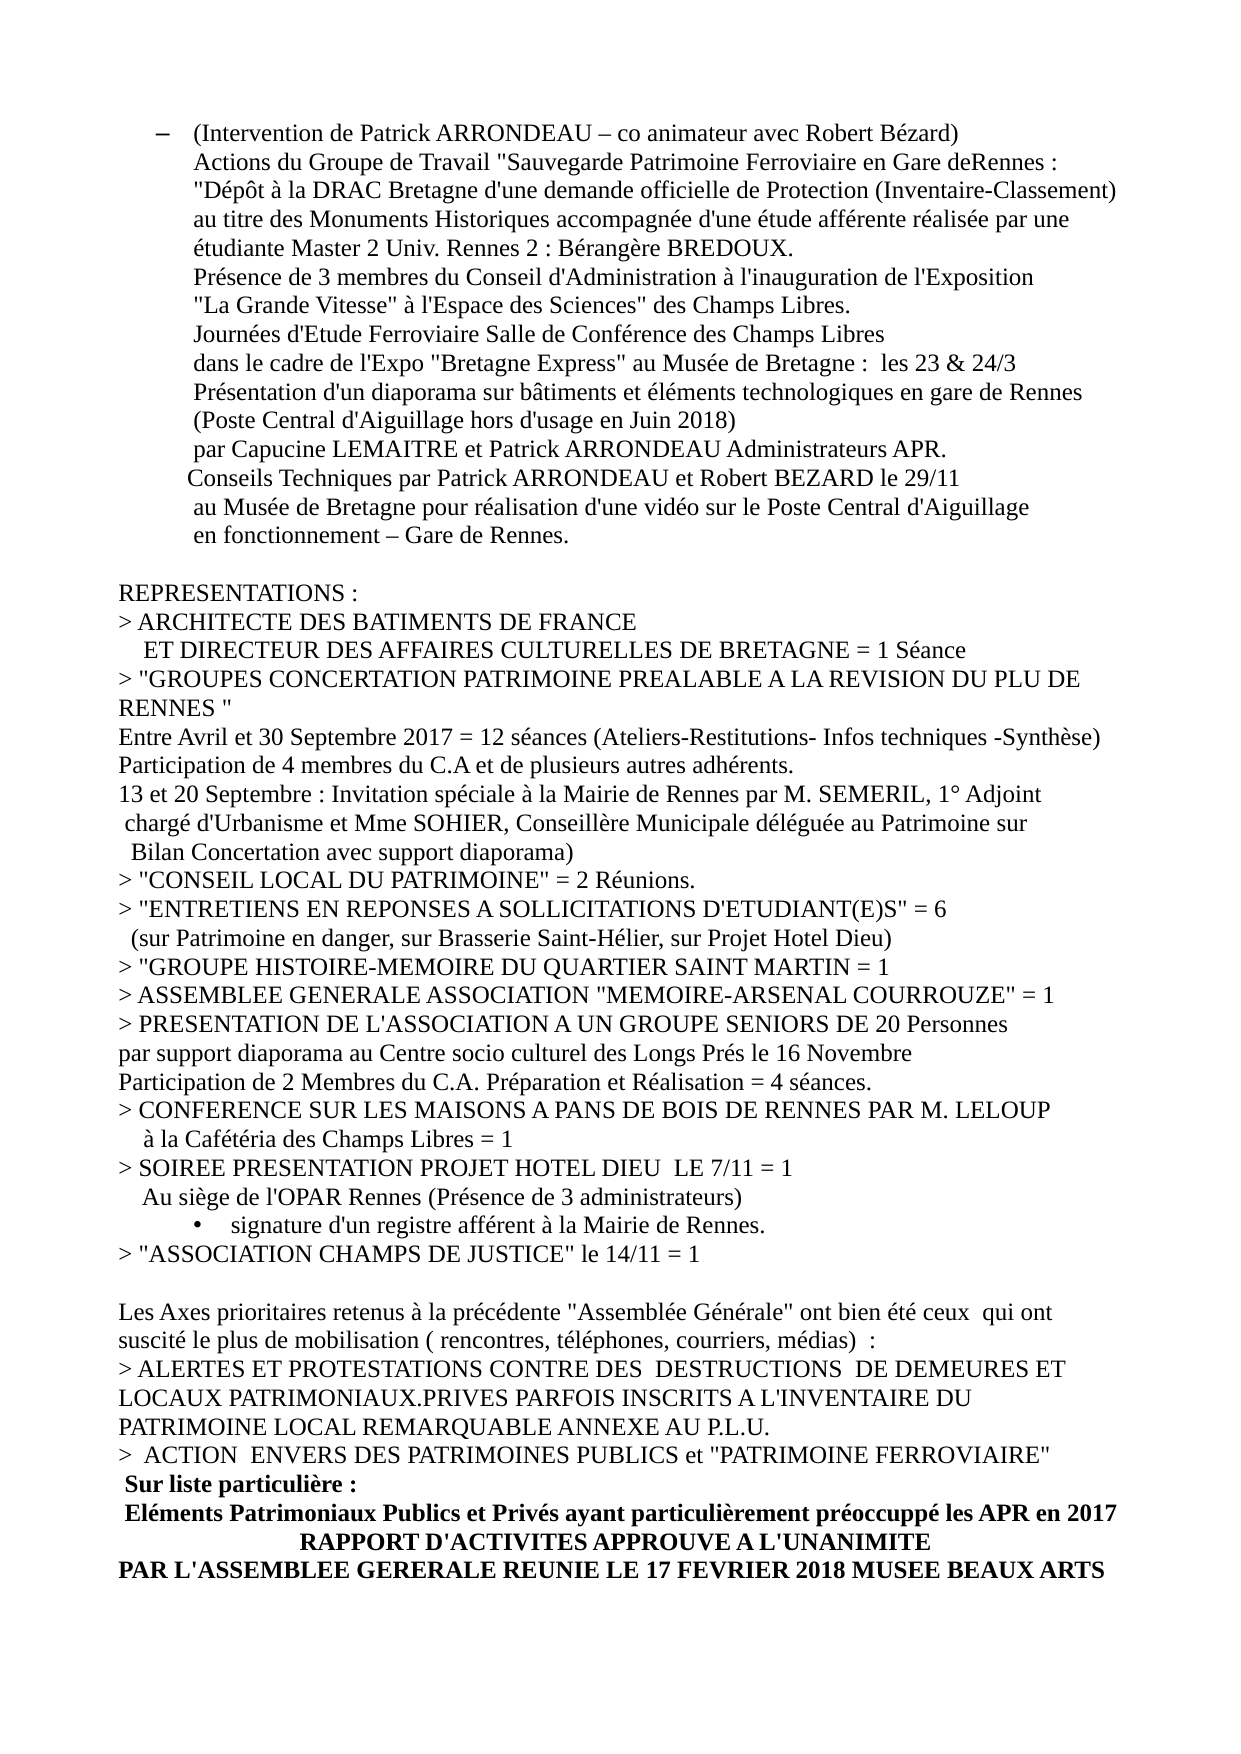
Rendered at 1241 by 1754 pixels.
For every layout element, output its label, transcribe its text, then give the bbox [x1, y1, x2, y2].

text Entre Avril et 30 Septembre 2017 = 12 séances (Ateliers-Restitutions- Infos techniques -Synthèse) Participation de 4 membres du C.A et de plusieurs autres adhérents. [118, 722, 1122, 779]
text > CONFERENCE SUR LES MAISONS A PANS DE BOIS DE RENNES PAR M. LELOUP [118, 1096, 1122, 1124]
text ET DIRECTEUR DES AFFAIRES CULTURELLES DE BRETAGNE = 1 Séance [118, 636, 1122, 664]
list Présence de 3 membres du Conseil d'Administration à l'inauguration de l'Exposition [156, 262, 1122, 291]
text chargé d'Urbanisme et Mme SOHIER, Conseillère Municipale déléguée au Patrimoine sur [118, 808, 1122, 837]
text PAR L'ASSEMBLEE GERERALE REUNIE LE 17 FEVRIER 2018 MUSEE BEAUX ARTS [118, 1556, 1122, 1584]
list (Intervention de Patrick ARRONDEAU – co animateur avec Robert Bézard) [156, 118, 1122, 147]
list dans le cadre de l'Expo "Bretagne Express" au Musée de Bretagne : les 23 & 24/3 [156, 348, 1122, 377]
text (sur Patrimoine en danger, sur Brasserie Saint-Hélier, sur Projet Hotel Dieu) [118, 923, 1122, 952]
text par Capucine LEMAITRE et Patrick ARRONDEAU Administrateurs APR. [118, 434, 1122, 463]
text Eléments Patrimoniaux Publics et Privés ayant particulièrement préoccuppé les APR en 2017 [118, 1498, 1122, 1527]
text Les Axes prioritaires retenus à la précédente "Assemblée Générale" ont bien été ceux qui ont [118, 1297, 1122, 1326]
list Présentation d'un diaporama sur bâtiments et éléments technologiques en gare de Rennes [156, 377, 1122, 406]
text > "GROUPES CONCERTATION PATRIMOINE PREALABLE A LA REVISION DU PLU DE RENNES " [118, 664, 1122, 722]
text Bilan Concertation avec support diaporama) [118, 837, 1122, 866]
text par support diaporama au Centre socio culturel des Longs Prés le 16 Novembre [118, 1038, 1122, 1067]
text au Musée de Bretagne pour réalisation d'une vidéo sur le Poste Central d'Aiguillage [118, 492, 1122, 521]
text LOCAUX PATRIMONIAUX.PRIVES PARFOIS INSCRITS A L'INVENTAIRE DU PATRIMOINE LOCAL REMARQUABLE ANNEXE AU P.L.U. [118, 1383, 1122, 1441]
text > ALERTES ET PROTESTATIONS CONTRE DES DESTRUCTIONS DE DEMEURES ET [118, 1354, 1122, 1383]
text suscité le plus de mobilisation ( rencontres, téléphones, courriers, médias) : [118, 1326, 1122, 1354]
list au titre des Monuments Historiques accompagnée d'une étude afférente réalisée par une étudiante Master 2 Univ. Rennes 2 : Bérangère BREDOUX. [156, 204, 1122, 262]
text > ARCHITECTE DES BATIMENTS DE FRANCE [118, 607, 1122, 636]
text Sur liste particulière : [118, 1469, 1122, 1498]
text > "ASSOCIATION CHAMPS DE JUSTICE" le 14/11 = 1 [118, 1239, 1122, 1268]
list (Poste Central d'Aiguillage hors d'usage en Juin 2018) [156, 406, 1122, 434]
text > ASSEMBLEE GENERALE ASSOCIATION "MEMOIRE-ARSENAL COURROUZE" = 1 [118, 981, 1122, 1009]
text > PRESENTATION DE L'ASSOCIATION A UN GROUPE SENIORS DE 20 Personnes [118, 1009, 1122, 1038]
list "La Grande Vitesse" à l'Espace des Sciences" des Champs Libres. [156, 291, 1122, 319]
list Journées d'Etude Ferroviaire Salle de Conférence des Champs Libres [156, 319, 1122, 348]
text Au siège de l'OPAR Rennes (Présence de 3 administrateurs) [118, 1182, 1122, 1211]
list Actions du Groupe de Travail "Sauvegarde Patrimoine Ferroviaire en Gare deRennes : [156, 147, 1122, 176]
text 13 et 20 Septembre : Invitation spéciale à la Mairie de Rennes par M. SEMERIL, 1° Adjoint [118, 779, 1122, 808]
list "Dépôt à la DRAC Bretagne d'une demande officielle de Protection (Inventaire-Classement) [156, 176, 1122, 204]
text REPRESENTATIONS : [118, 578, 1122, 607]
text > SOIREE PRESENTATION PROJET HOTEL DIEU LE 7/11 = 1 [118, 1153, 1122, 1182]
text > "CONSEIL LOCAL DU PATRIMOINE" = 2 Réunions. [118, 866, 1122, 894]
text en fonctionnement – Gare de Rennes. [118, 521, 1122, 549]
text à la Cafétéria des Champs Libres = 1 [118, 1124, 1122, 1153]
text RAPPORT D'ACTIVITES APPROUVE A L'UNANIMITE [118, 1527, 1122, 1556]
text > "ENTRETIENS EN REPONSES A SOLLICITATIONS D'ETUDIANT(E)S" = 6 [118, 894, 1122, 923]
text Conseils Techniques par Patrick ARRONDEAU et Robert BEZARD le 29/11 [118, 463, 1122, 492]
text > ACTION ENVERS DES PATRIMOINES PUBLICS et "PATRIMOINE FERROVIAIRE" [118, 1441, 1122, 1469]
text > "GROUPE HISTOIRE-MEMOIRE DU QUARTIER SAINT MARTIN = 1 [118, 952, 1122, 981]
list signature d'un registre afférent à la Mairie de Rennes. [193, 1211, 1122, 1239]
text Participation de 2 Membres du C.A. Préparation et Réalisation = 4 séances. [118, 1067, 1122, 1096]
